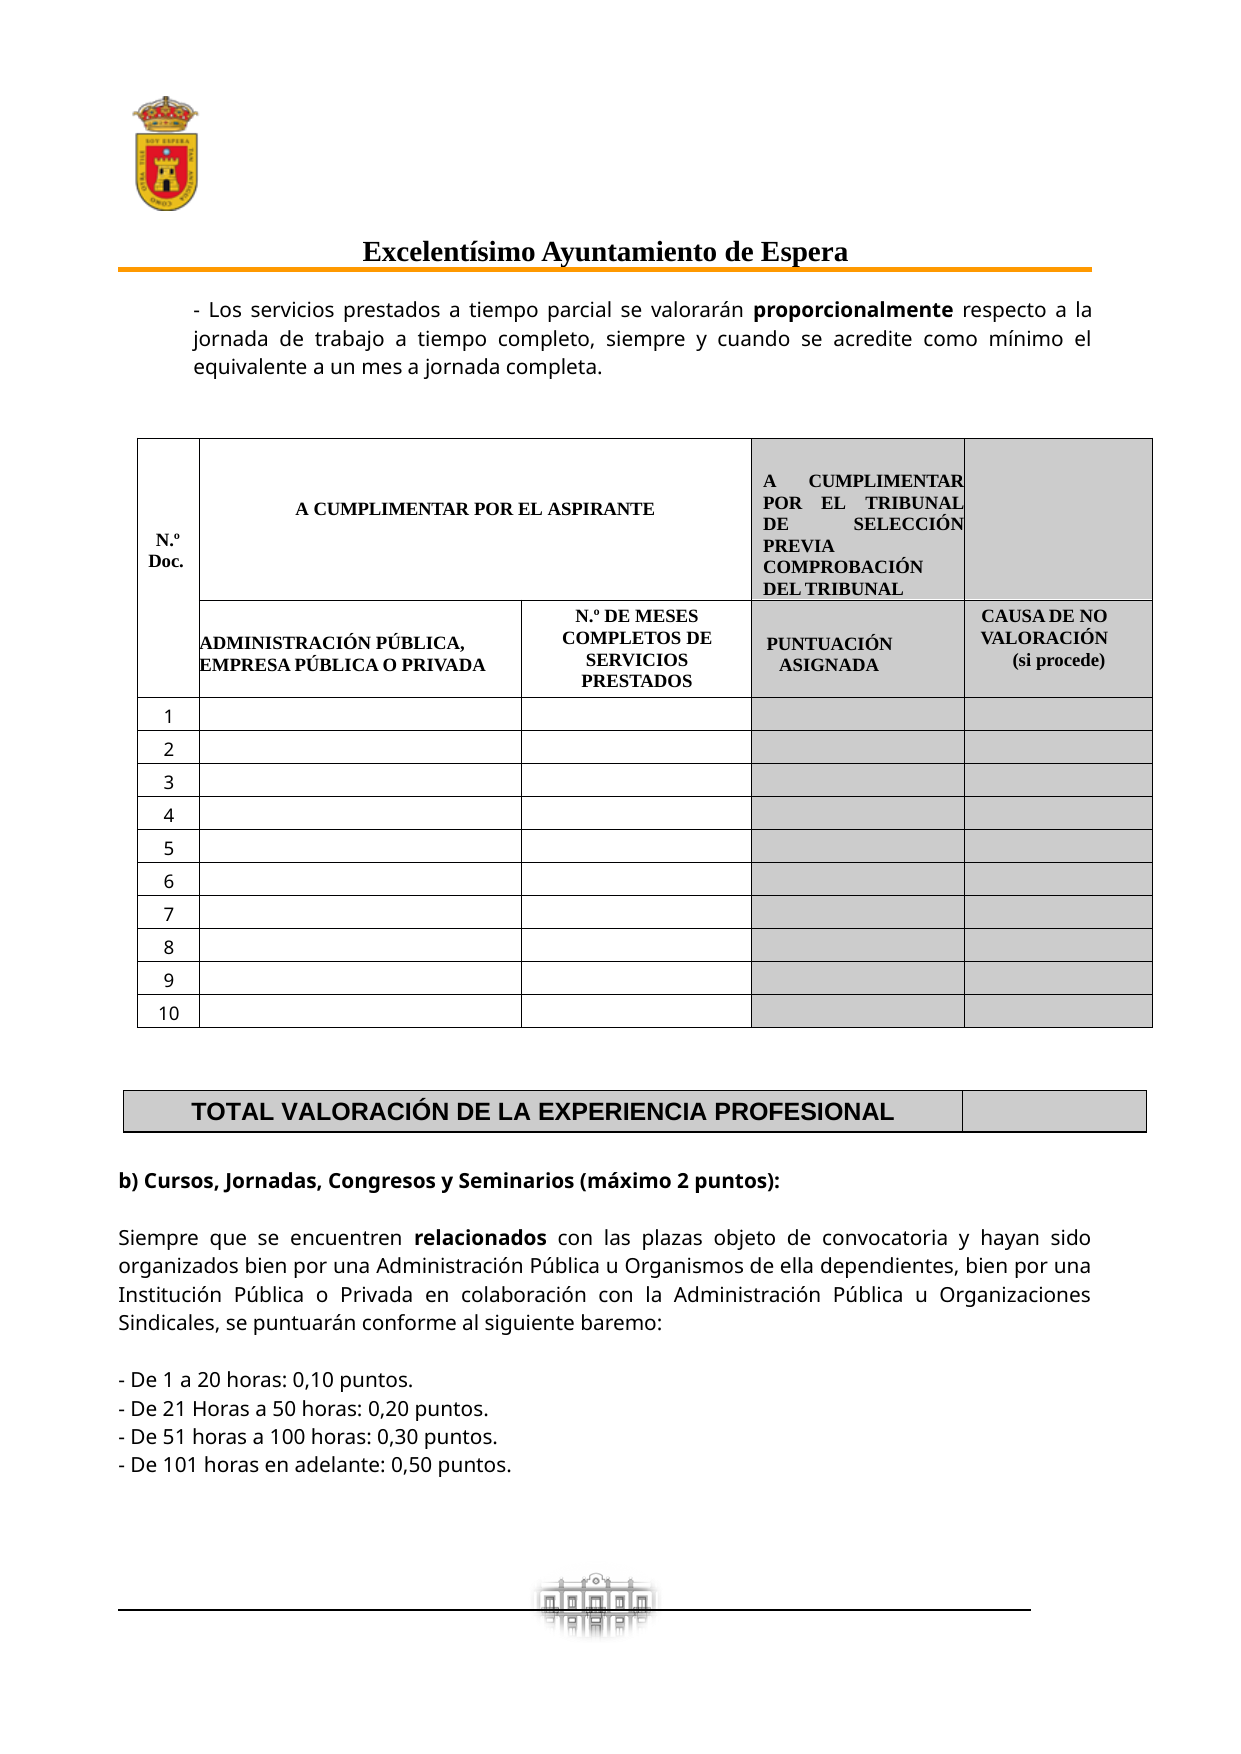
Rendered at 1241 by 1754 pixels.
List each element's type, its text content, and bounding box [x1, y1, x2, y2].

text Siempre que se encuentren relacionados con las plazas objeto de convocatoria y hayan sido organizados bien por una Administración Pública u Organismos de ella dependientes, bien por una Institución Pública o Privada en colaboración con la Administración Pública u Organizaciones Sindicales, se puntuarán conforme al siguiente baremo: [118, 1223, 1092, 1337]
table_cell [965, 863, 1152, 895]
table_cell PUNTUACIÓN ASIGNADA [752, 601, 964, 697]
table_cell [752, 731, 964, 763]
table_cell [752, 797, 964, 829]
table_cell [752, 962, 964, 994]
table_cell [522, 863, 751, 895]
table_cell [752, 995, 964, 1027]
table_cell 3 [138, 764, 199, 796]
table_header A CUMPLIMENTAR POR EL ASPIRANTE [200, 439, 751, 599]
text - Los servicios prestados a tiempo parcial se valorarán proporcionalmente respecto a la jornada de trabajo a tiempo completo, siempre y cuando se acredite como mínimo el equivalente a un mes a jornada completa. [193, 295, 1092, 381]
table_header N.º Doc. [138, 439, 199, 697]
text b) Cursos, Jornadas, Congresos y Seminarios (máximo 2 puntos): [118, 1166, 1092, 1195]
table_cell 5 [138, 830, 199, 862]
table_cell [522, 995, 751, 1027]
table_cell [965, 962, 1152, 994]
table_cell [200, 830, 521, 862]
table_cell [752, 896, 964, 928]
table_cell 8 [138, 929, 199, 961]
text - De 1 a 20 horas: 0,10 puntos. [118, 1365, 1092, 1394]
picture [120, 96, 212, 211]
table_cell 6 [138, 863, 199, 895]
table_cell [200, 731, 521, 763]
table_cell 1 [138, 698, 199, 730]
text - De 101 horas en adelante: 0,50 puntos. [118, 1451, 1092, 1479]
table_cell CAUSA DE NO VALORACIÓN (si procede) [965, 601, 1152, 697]
table_cell [965, 929, 1152, 961]
table_cell N.º DE MESES COMPLETOS DE SERVICIOS PRESTADOS [522, 601, 751, 697]
table_cell [522, 797, 751, 829]
table_cell [522, 698, 751, 730]
table_cell [965, 698, 1152, 730]
table_header A CUMPLIMENTAR POR EL TRIBUNAL DE SELECCIÓN PREVIA COMPROBACIÓN DEL TRIBUNAL [752, 439, 964, 599]
table_cell [965, 896, 1152, 928]
table_cell [965, 830, 1152, 862]
table_cell [200, 929, 521, 961]
table_cell [965, 731, 1152, 763]
table_cell ADMINISTRACIÓN PÚBLICA, EMPRESA PÚBLICA O PRIVADA [200, 601, 521, 697]
table_cell [200, 995, 521, 1027]
table_cell [200, 764, 521, 796]
table_cell [752, 929, 964, 961]
table_cell 4 [138, 797, 199, 829]
picture [522, 1611, 669, 1644]
table_cell [522, 896, 751, 928]
table_cell [522, 962, 751, 994]
table_cell [965, 797, 1152, 829]
table_header [963, 1091, 1146, 1131]
table_cell 2 [138, 731, 199, 763]
table_cell [965, 764, 1152, 796]
picture [522, 1556, 669, 1609]
table_cell 7 [138, 896, 199, 928]
table_cell 10 [138, 995, 199, 1027]
table_cell [965, 995, 1152, 1027]
table_cell [522, 929, 751, 961]
table_cell [200, 962, 521, 994]
table_cell [752, 764, 964, 796]
table_cell 9 [138, 962, 199, 994]
table_cell [522, 731, 751, 763]
table_cell [752, 863, 964, 895]
table_cell [522, 830, 751, 862]
table_cell [522, 764, 751, 796]
table_cell [752, 698, 964, 730]
table_cell [200, 896, 521, 928]
text - De 51 horas a 100 horas: 0,30 puntos. [118, 1422, 1092, 1451]
table_cell [200, 863, 521, 895]
table_cell [752, 830, 964, 862]
table_cell [200, 797, 521, 829]
table_cell [200, 698, 521, 730]
table_header [965, 439, 1152, 599]
text - De 21 Horas a 50 horas: 0,20 puntos. [118, 1394, 1092, 1422]
table_header TOTAL VALORACIÓN DE LA EXPERIENCIA PROFESIONAL [124, 1091, 962, 1131]
